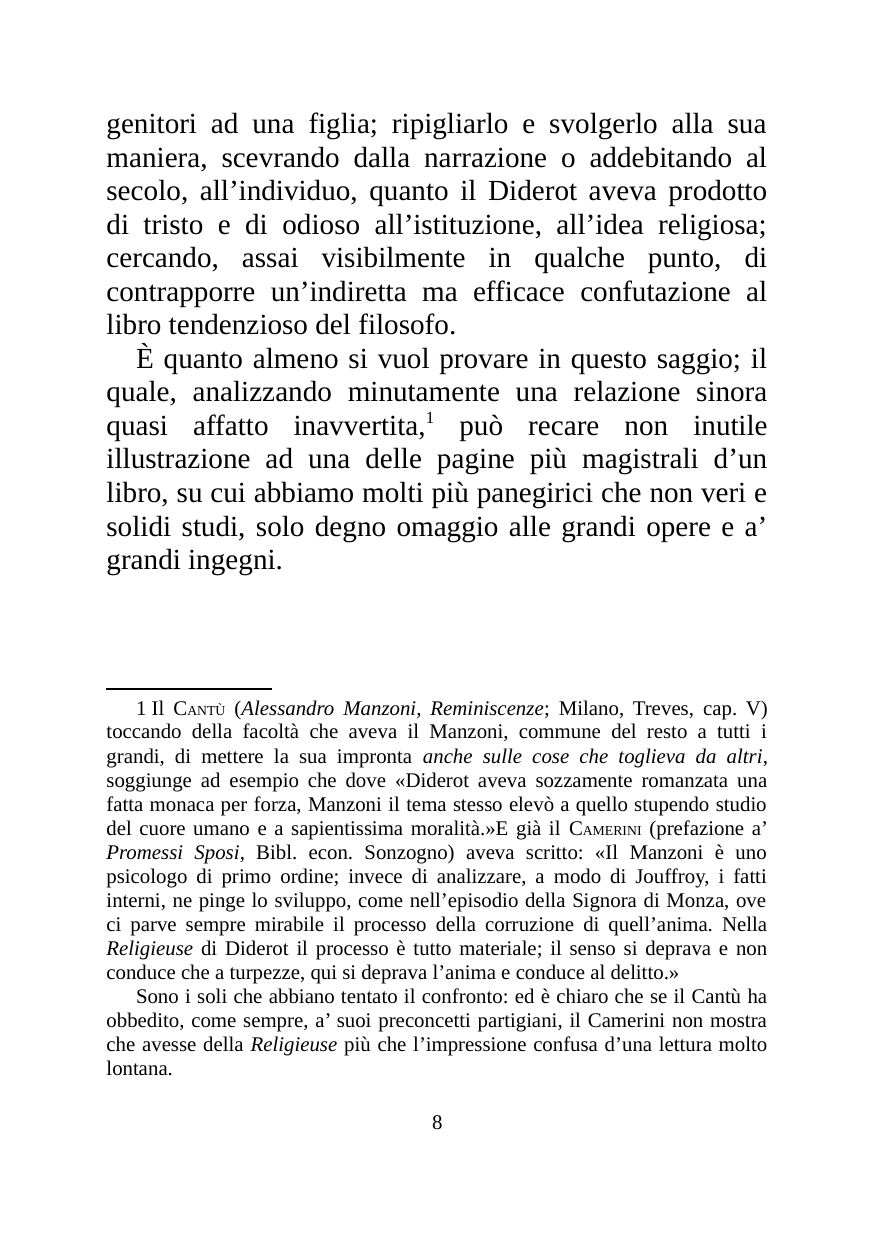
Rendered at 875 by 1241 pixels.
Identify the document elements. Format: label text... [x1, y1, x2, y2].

text genitori ad una figlia; ripigliarlo e svolgerlo alla sua maniera, scevrando dalla narrazione o addebitando al secolo, all’individuo, quanto il Diderot aveva prodotto di tristo e di odioso all’istituzione, all’idea religiosa; cercando, assai visibilmente in qualche punto, di contrapporre un’indiretta ma efficace confutazione al libro tendenzioso del filosofo. [106, 106, 768, 341]
text Sono i soli che abbiano tentato il confronto: ed è chiaro che se il Cantù ha obbedito, come sempre, a’ suoi preconcetti partigiani, il Camerini non mostra che avesse della Religieuse più che l’impressione confusa d’una lettura molto lontana. [106, 984, 768, 1080]
text È quanto almeno si vuol provare in questo saggio; il quale, analizzando minutamente una relazione sinora quasi affatto inavvertita, può recare non inutile illustrazione ad una delle pagine più magistrali d’un libro, su cui abbiamo molti più panegirici che non veri e solidi studi, solo degno omaggio alle grandi opere e a’ grandi ingegni. [106, 341, 768, 576]
text Il Cantù (Alessandro Manzoni, Reminiscenze; Milano, Treves, cap. V) toccando della facoltà che aveva il Manzoni, commune del resto a tutti i grandi, di mettere la sua impronta anche sulle cose che toglieva da altri, soggiunge ad esempio che dove «Diderot aveva sozzamente romanzata una fatta monaca per forza, Manzoni il tema stesso elevò a quello stupendo studio del cuore umano e a sapientissima moralità.»E già il Camerini (prefazione a’ Promessi Sposi, Bibl. econ. Sonzogno) aveva scritto: «Il Manzoni è uno psicologo di primo ordine; invece di analizzare, a modo di Jouffroy, i fatti interni, ne pinge lo sviluppo, come nell’episodio della Signora di Monza, ove ci parve sempre mirabile il processo della corruzione di quell’anima. Nella Religieuse di Diderot il processo è tutto materiale; il senso si deprava e non conduce che a turpezze, qui si deprava l’anima e conduce al delitto.» [106, 695, 768, 984]
